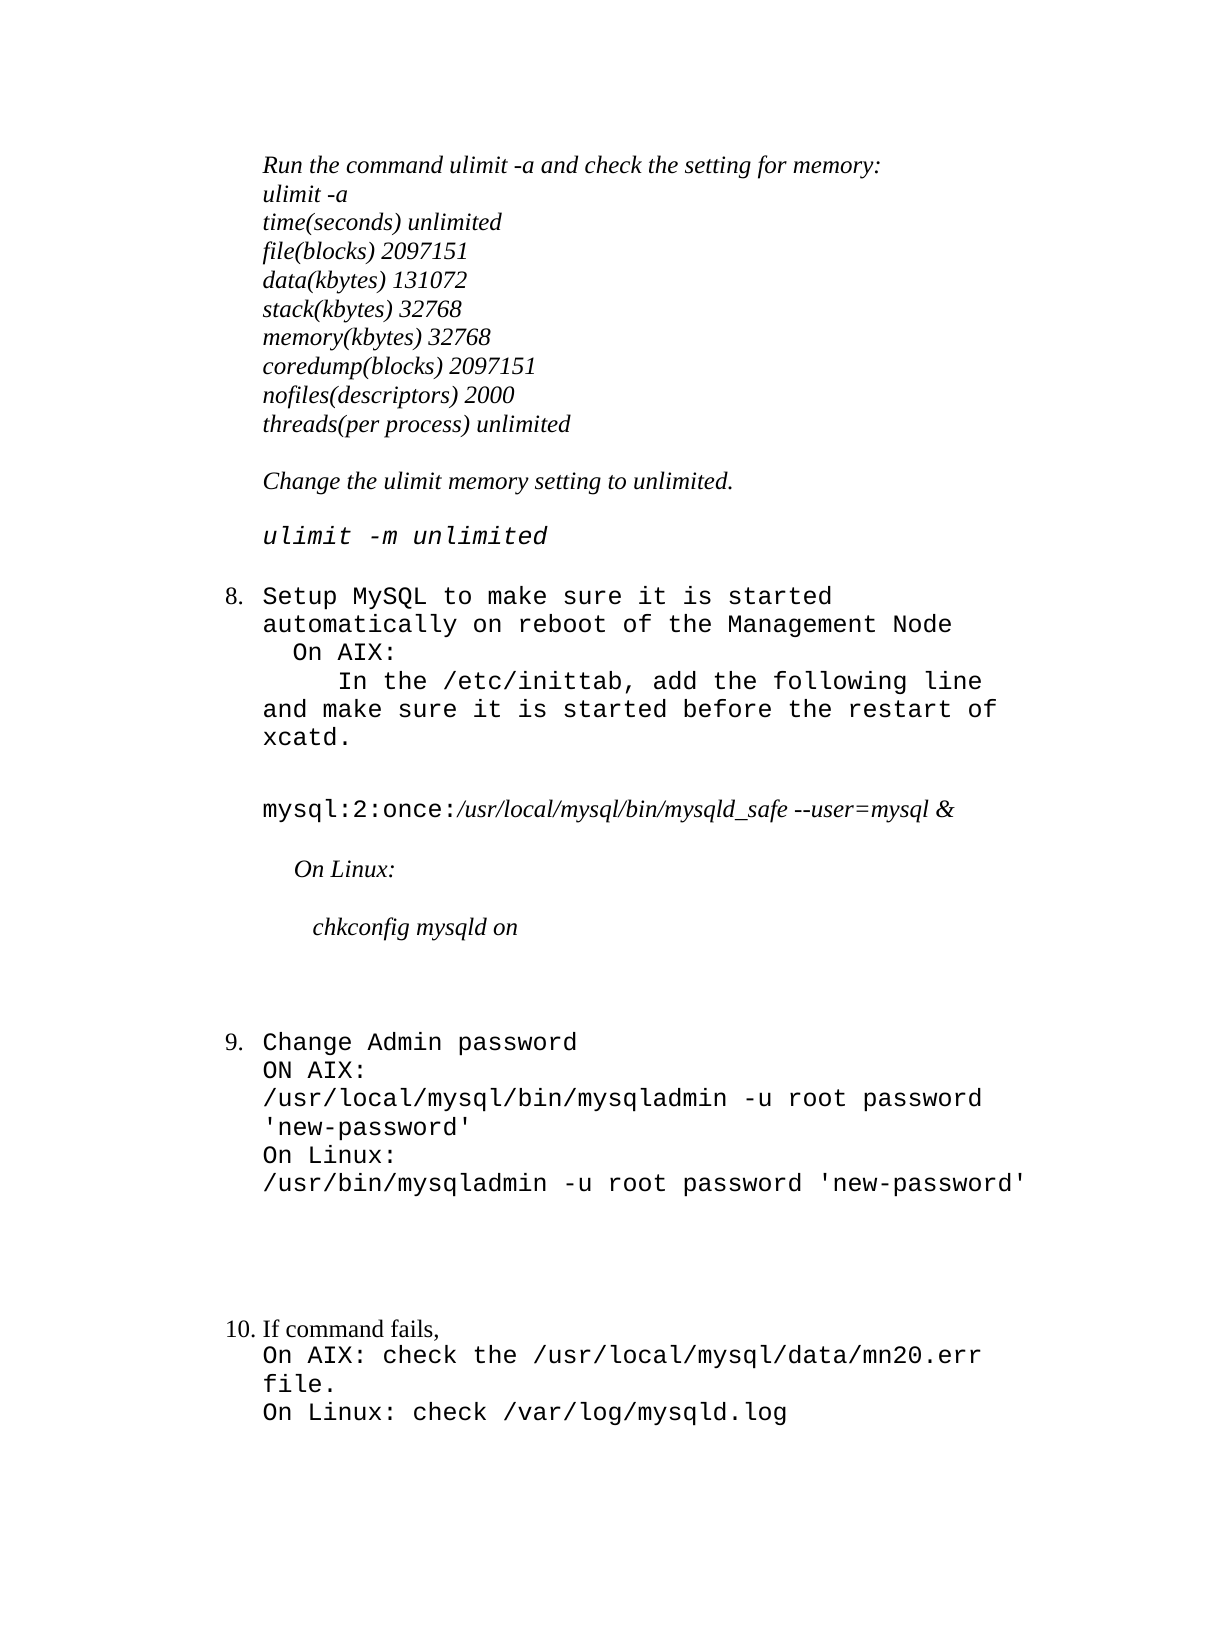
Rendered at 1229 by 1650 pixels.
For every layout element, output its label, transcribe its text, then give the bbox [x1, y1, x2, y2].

list On AIX: [225, 640, 1041, 668]
text Change the ulimit memory setting to unlimited. [262, 466, 1041, 495]
list mysql:2:once:/usr/local/mysql/bin/mysqld_safe --user=mysql & [225, 794, 1041, 825]
list On AIX: check the /usr/local/mysql/data/mn20.err file. [225, 1343, 1041, 1399]
list On Linux: check /var/log/mysqld.log [225, 1399, 1041, 1428]
text Run the command ulimit -a and check the setting for memory: [262, 150, 1041, 179]
list /usr/bin/mysqladmin -u root password 'new-password' [225, 1171, 1041, 1199]
list ON AIX: [225, 1057, 1041, 1086]
list On Linux: [225, 1142, 1041, 1171]
text On Linux: [187, 854, 1041, 883]
list Change Admin password [225, 1027, 1041, 1057]
text ulimit -a time(seconds) unlimited file(blocks) 2097151 data(kbytes) 131072 stack(kbytes) 32768 memory(kbytes) 32768 coredump(blocks) 2097151 nofiles(descriptors) 2000 threads(per process) unlimited [262, 179, 1041, 437]
list In the /etc/inittab, add the following line and make sure it is started before the restart of xcatd. [225, 668, 1041, 753]
list /usr/local/mysql/bin/mysqladmin -u root password 'new-password' [225, 1086, 1041, 1142]
text chkconfig mysqld on [187, 912, 1041, 940]
list Setup MySQL to make sure it is started automatically on reboot of the Management Node [225, 581, 1041, 640]
list If command fails, [225, 1314, 1041, 1343]
text ulimit -m unlimited [262, 524, 1041, 552]
